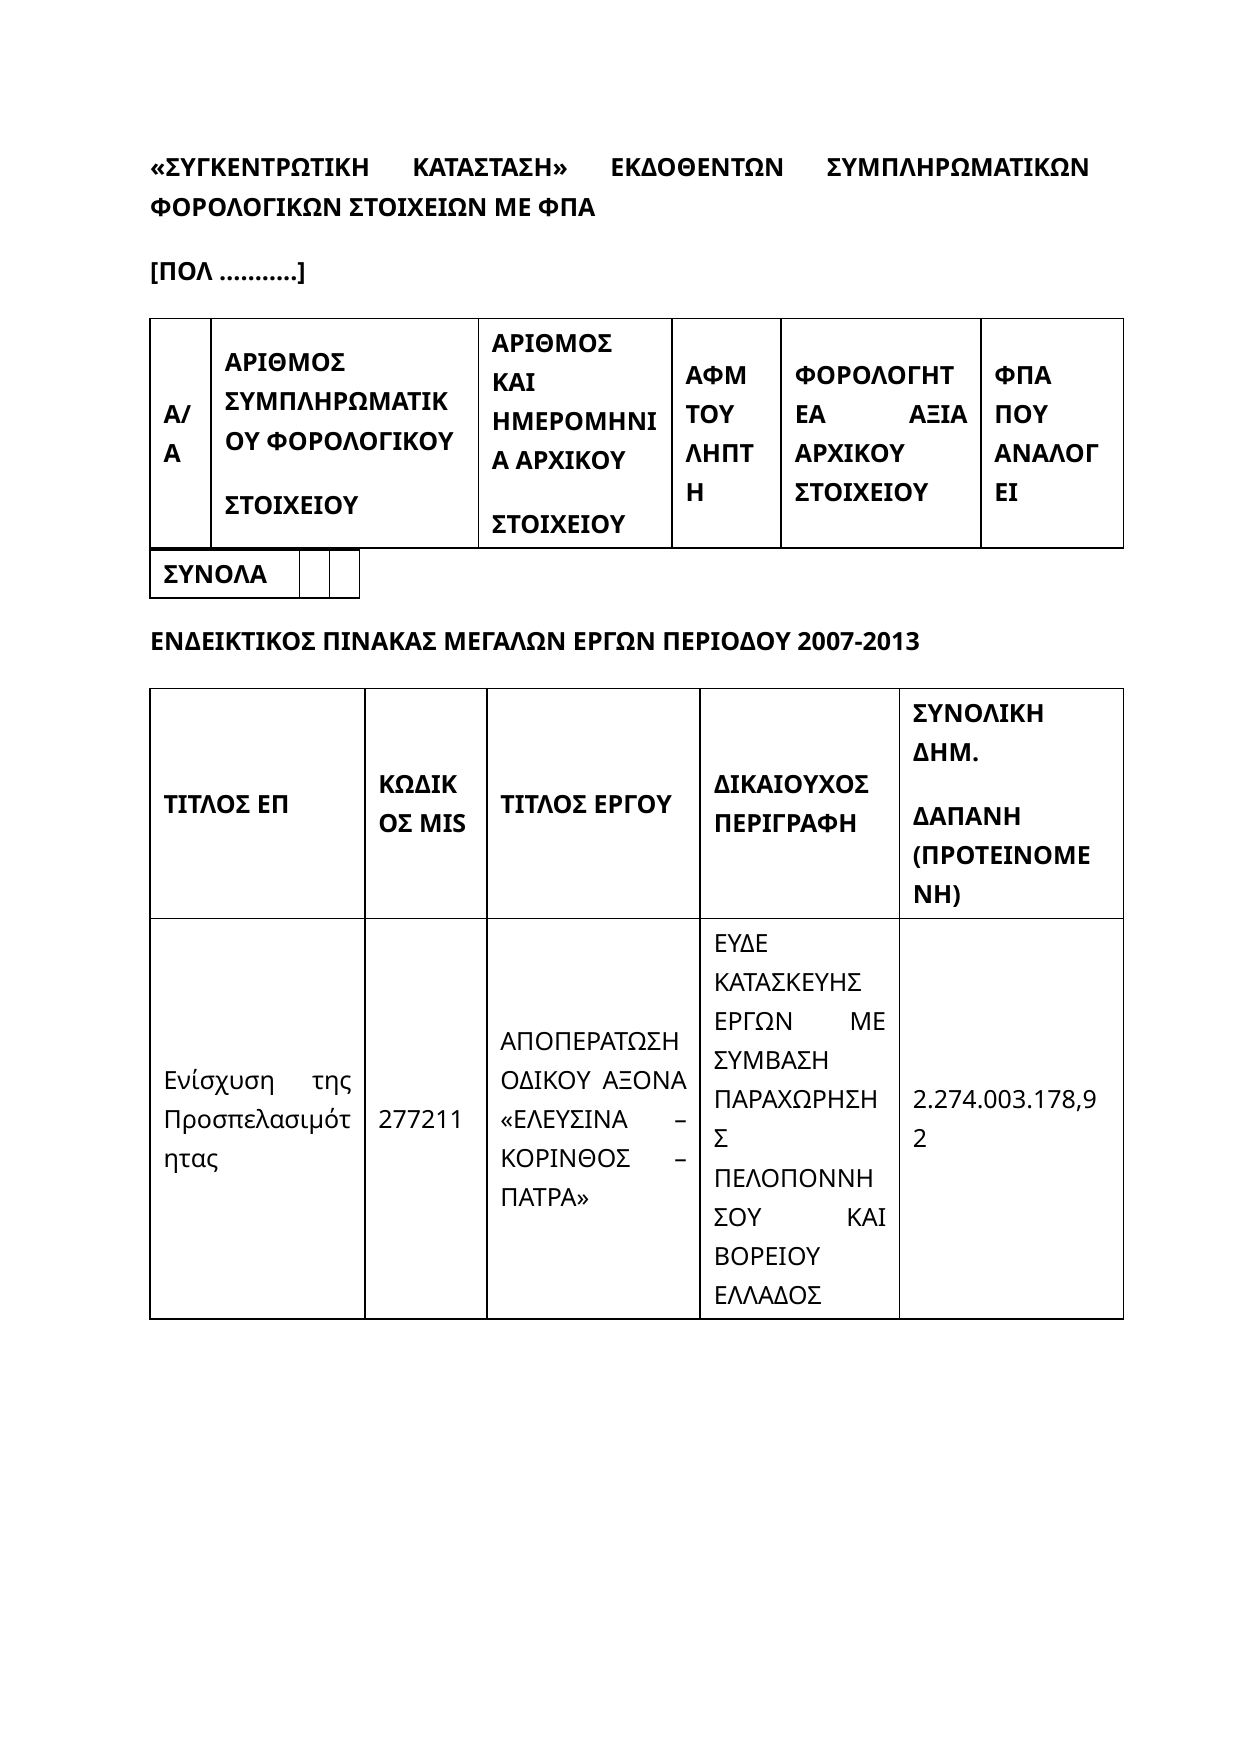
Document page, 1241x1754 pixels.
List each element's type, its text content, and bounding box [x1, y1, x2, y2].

table_cell 277211 [366, 919, 486, 1318]
table_header Α/Α [151, 319, 210, 547]
table_cell Ενίσχυση της Προσπελασιμότητας [151, 919, 364, 1318]
text ΕΝΔΕΙΚΤΙΚΟΣ ΠΙΝΑΚΑΣ ΜΕΓΑΛΩΝ ΕΡΓΩΝ ΠΕΡΙΟΔΟΥ 2007-2013 [150, 623, 1090, 658]
table_header ΤΙΤΛΟΣ ΕΡΓΟΥ [488, 689, 699, 917]
table_header ΚΩΔΙΚΟΣ MIS [366, 689, 486, 917]
table_header ΦΠΑ ΠΟΥ ΑΝΑΛΟΓΕΙ [982, 319, 1123, 547]
text «ΣΥΓΚΕΝΤΡΩΤΙΚΗ ΚΑΤΑΣΤΑΣΗ» ΕΚΔΟΘΕΝΤΩΝ ΣΥΜΠΛΗΡΩΜΑΤΙΚΩΝ ΦΟΡΟΛΟΓΙΚΩΝ ΣΤΟΙΧΕΙΩΝ ΜΕ ΦΠΑ [150, 150, 1090, 223]
table_header [330, 551, 359, 597]
table_cell 2.274.003.178,92 [900, 919, 1123, 1318]
table_header ΑΡΙΘΜΟΣ ΚΑΙ ΗΜΕΡΟΜΗΝΙΑ ΑΡΧΙΚΟΥ ΣΤΟΙΧΕΙΟΥ [479, 319, 671, 547]
table_header ΣΥΝΟΛΑ [151, 551, 299, 597]
table_header ΣΥΝΟΛΙΚΗ ΔΗΜ. ΔΑΠΑΝΗ (ΠΡΟΤΕΙΝΟΜΕΝΗ) [900, 689, 1123, 917]
table_header ΤΙΤΛΟΣ ΕΠ [151, 689, 364, 917]
table_header ΦΟΡΟΛΟΓΗΤΕΑ ΑΞΙΑ ΑΡΧΙΚΟΥ ΣΤΟΙΧΕΙΟΥ [782, 319, 980, 547]
table_cell ΕΥΔΕ ΚΑΤΑΣΚΕΥΗΣ ΕΡΓΩΝ ΜΕ ΣΥΜΒΑΣΗ ΠΑΡΑΧΩΡΗΣΗΣ ΠΕΛΟΠΟΝΝΗΣΟΥ ΚΑΙ ΒΟΡΕΙΟΥ ΕΛΛΑΔΟΣ [701, 919, 899, 1318]
table_header [300, 551, 329, 597]
table_cell ΑΠΟΠΕΡΑΤΩΣΗ ΟΔΙΚΟΥ ΑΞΟΝΑ «ΕΛΕΥΣΙΝΑ – ΚΟΡΙΝΘΟΣ – ΠΑΤΡΑ» [488, 919, 699, 1318]
table_header ΑΡΙΘΜΟΣ ΣΥΜΠΛΗΡΩΜΑΤΙΚΟΥ ΦΟΡΟΛΟΓΙΚΟΥ ΣΤΟΙΧΕΙΟΥ [212, 319, 478, 547]
table_header ΔΙΚΑΙΟΥΧΟΣ ΠΕΡΙΓΡΑΦΗ [701, 689, 899, 917]
table_header ΑΦΜ ΤΟΥ ΛΗΠΤΗ [673, 319, 780, 547]
text [ΠΟΛ ………..] [150, 253, 1090, 287]
